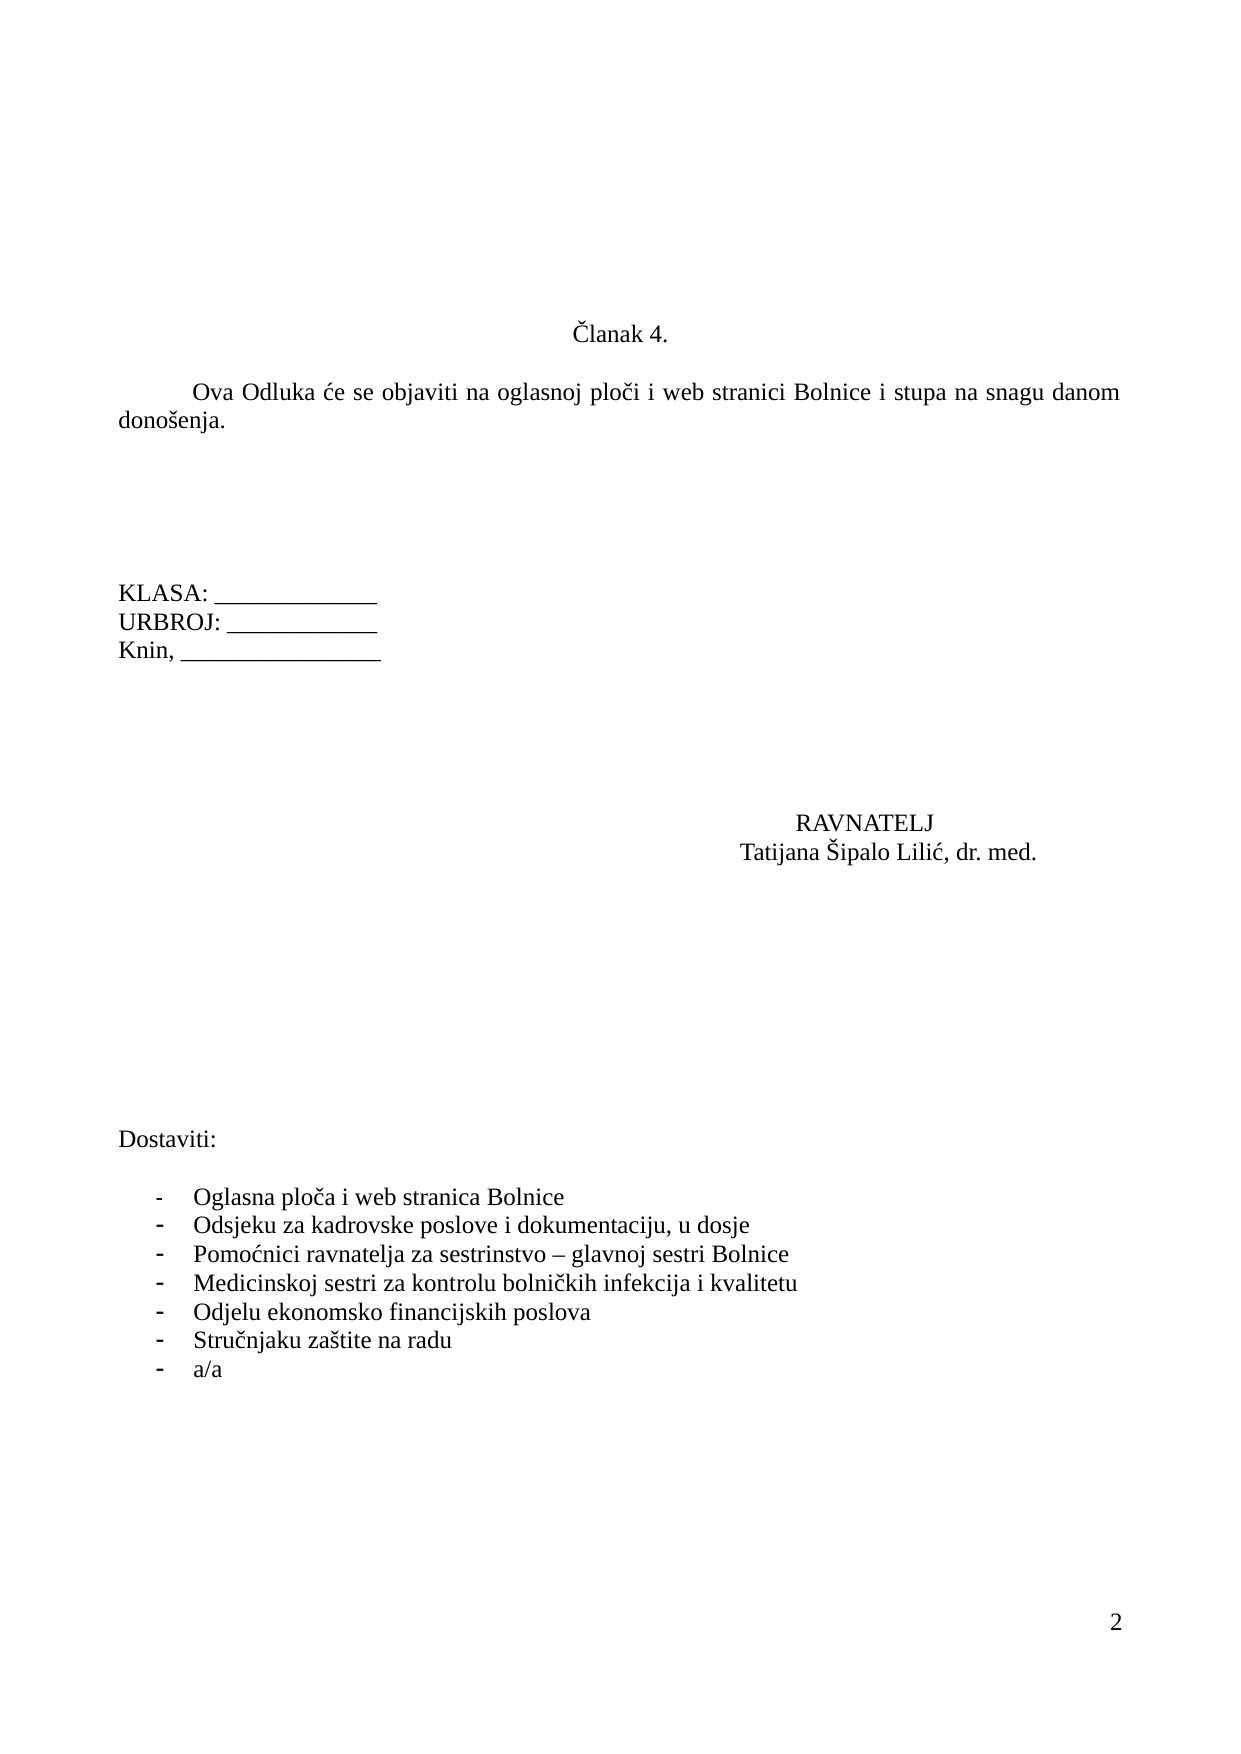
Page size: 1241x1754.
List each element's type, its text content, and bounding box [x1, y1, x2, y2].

list Oglasna ploča i web stranica Bolnice [156, 1182, 1122, 1211]
text Ova Odluka će se objaviti na oglasnoj ploči i web stranici Bolnice i stupa na snagu danom donošenja. [118, 377, 1122, 434]
list Odjelu ekonomsko financijskih poslova [156, 1297, 1122, 1326]
text RAVNATELJ [118, 808, 1122, 837]
text Dostaviti: [118, 1124, 1122, 1153]
text KLASA: _____________ [118, 578, 1122, 607]
list Odsjeku za kadrovske poslove i dokumentaciju, u dosje [156, 1211, 1122, 1239]
text Knin, ________________ [118, 636, 1122, 664]
list a/a [156, 1354, 1122, 1383]
list Pomoćnici ravnatelja za sestrinstvo – glavnoj sestri Bolnice [156, 1239, 1122, 1268]
text Članak 4. [118, 319, 1122, 348]
text Tatijana Šipalo Lilić, dr. med. [118, 837, 1122, 866]
list Medicinskoj sestri za kontrolu bolničkih infekcija i kvalitetu [156, 1268, 1122, 1297]
text URBROJ: ____________ [118, 607, 1122, 636]
list Stručnjaku zaštite na radu [156, 1326, 1122, 1354]
